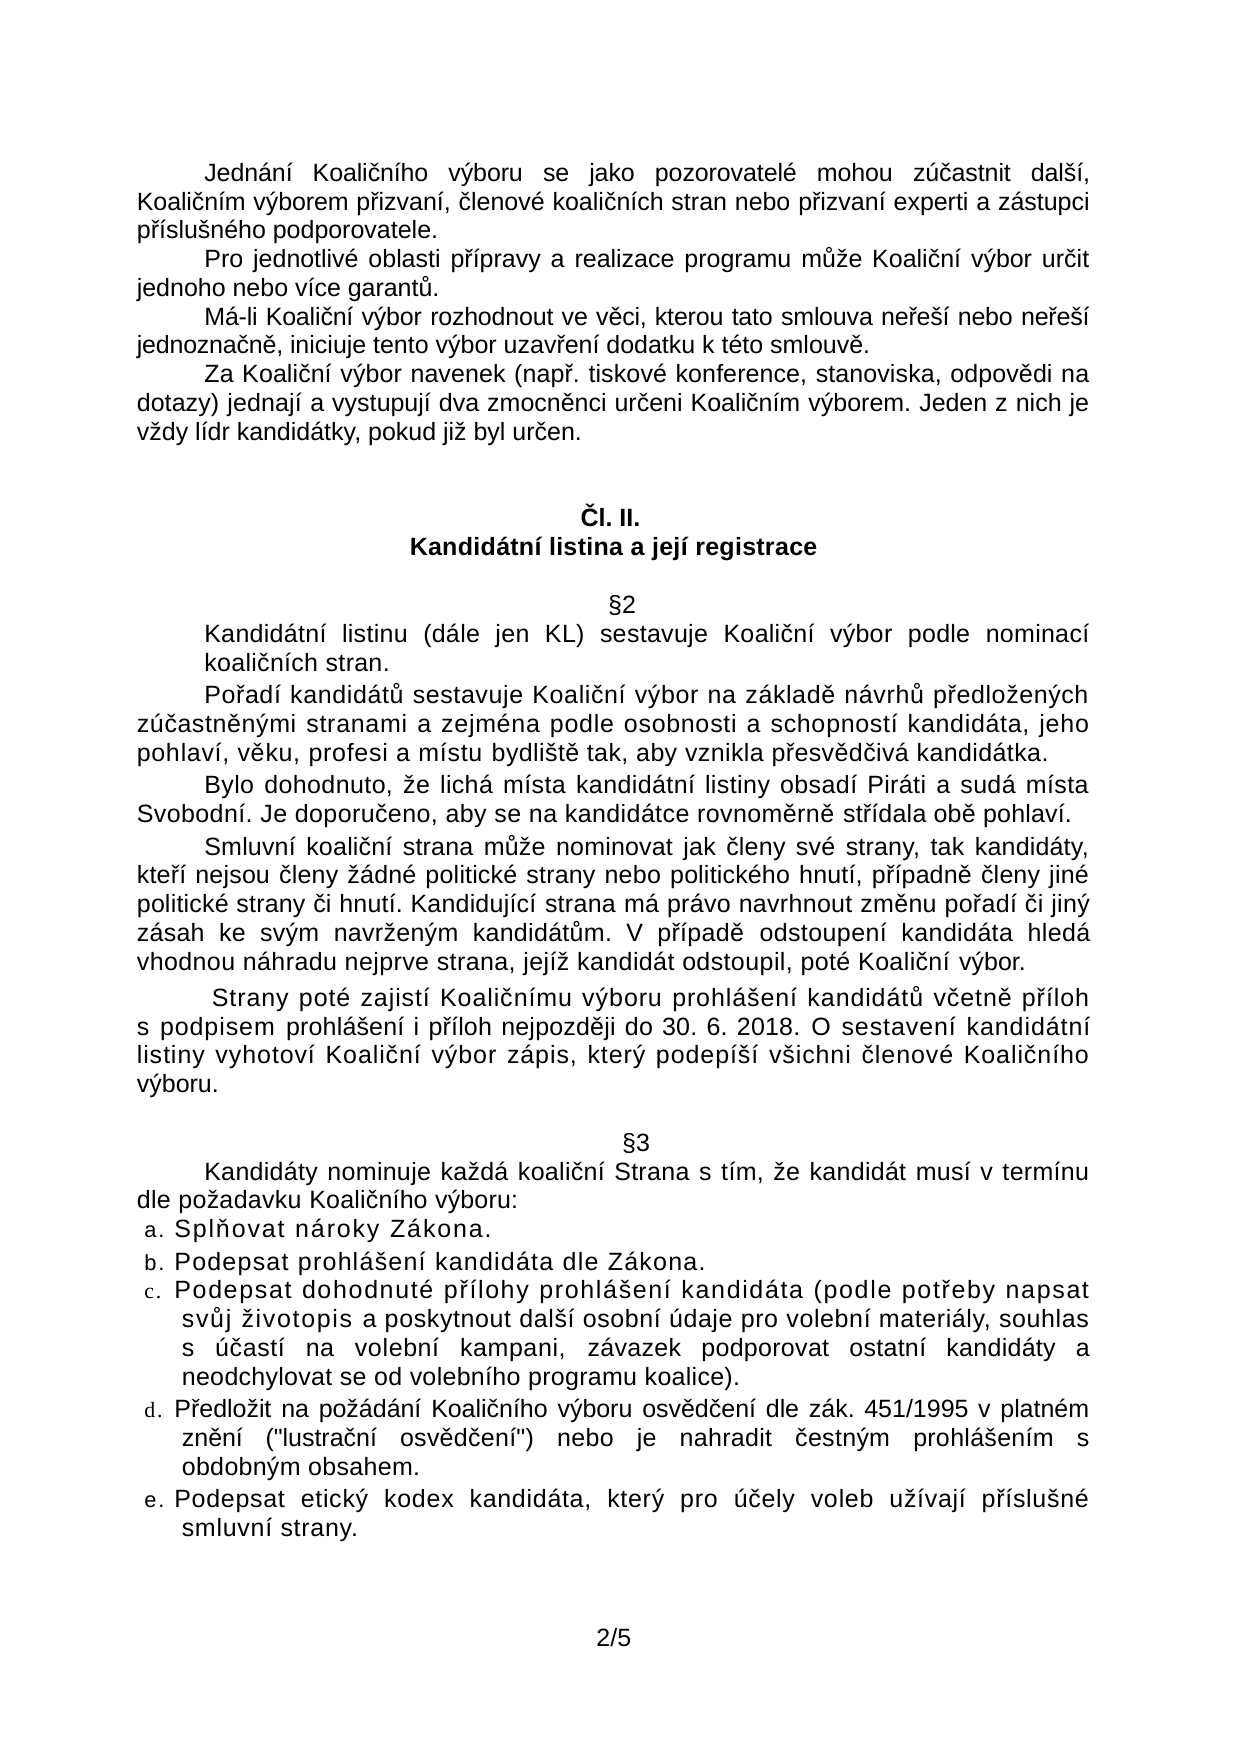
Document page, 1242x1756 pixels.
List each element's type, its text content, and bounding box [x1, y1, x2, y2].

text Čl. II. Kandidátní listina a její registrace [137, 503, 1091, 560]
text Jednání Koaličního výboru se jako pozorovatelé mohou zúčastnit další, Koaličním výborem přizvaní, členové koaličních stran nebo přizvaní experti a zástupci příslušného podporovatele. [137, 158, 1091, 244]
list Splňovat nároky Zákona. [144, 1214, 1091, 1243]
list Předložit na požádání Koaličního výboru osvědčení dle zák. 451/1995 v platném znění ("lustrační osvědčení") nebo je nahradit čestným prohlášením s obdobným obsahem. [144, 1394, 1091, 1480]
text Pro jednotlivé oblasti přípravy a realizace programu může Koaliční výbor určit jednoho nebo více garantů. [137, 244, 1091, 302]
text Bylo dohodnuto, že lichá místa kandidátní listiny obsadí Piráti a sudá místa Svobodní. Je doporučeno, aby se na kandidátce rovnoměrně střídala obě pohlaví. [137, 770, 1091, 828]
text §2 [137, 590, 1091, 619]
list Podepsat dohodnuté přílohy prohlášení kandidáta (podle potřeby napsat svůj životopis a poskytnout další osobní údaje pro volební materiály, souhlas s účastí na volební kampani, závazek podporovat ostatní kandidáty a neodchylovat se od volebního programu koalice). [144, 1275, 1091, 1390]
text Kandidátní listinu (dále jen KL) sestavuje Koaliční výbor podle nominací koaličních stran. [204, 619, 1091, 677]
text Pořadí kandidátů sestavuje Koaliční výbor na základě návrhů předložených zúčastněnými stranami a zejména podle osobnosti a schopností kandidáta, jeho pohlaví, věku, profesi a místu bydliště tak, aby vznikla přesvědčivá kandidátka. [137, 680, 1091, 767]
text Kandidáty nominuje každá koaliční Strana s tím, že kandidát musí v termínu dle požadavku Koaličního výboru: [137, 1157, 1091, 1214]
text Za Koaliční výbor navenek (např. tiskové konference, stanoviska, odpovědi na dotazy) jednají a vystupují dva zmocněnci určeni Koaličním výborem. Jeden z nich je vždy lídr kandidátky, pokud již byl určen. [137, 359, 1091, 445]
text Strany poté zajistí Koaličnímu výboru prohlášení kandidátů včetně příloh s podpisem prohlášení i příloh nejpozději do 30. 6. 2018. O sestavení kandidátní listiny vyhotoví Koaliční výbor zápis, který podepíší všichni členové Koaličního výboru. [137, 983, 1091, 1098]
list Podepsat etický kodex kandidáta, který pro účely voleb užívají příslušné smluvní strany. [144, 1484, 1091, 1542]
text Smluvní koaliční strana může nominovat jak členy své strany, tak kandidáty, kteří nejsou členy žádné politické strany nebo politického hnutí, případně členy jiné politické strany či hnutí. Kandidující strana má právo navrhnout změnu pořadí či jiný zásah ke svým navrženým kandidátům. V případě odstoupení kandidáta hledá vhodnou náhradu nejprve strana, jejíž kandidát odstoupil, poté Koaliční výbor. [137, 832, 1091, 975]
list Podepsat prohlášení kandidáta dle Zákona. [144, 1247, 1091, 1275]
text 2/5 [137, 1623, 1091, 1652]
text Má-li Koaliční výbor rozhodnout ve věci, kterou tato smlouva neřeší nebo neřeší jednoznačně, iniciuje tento výbor uzavření dodatku k této smlouvě. [137, 302, 1091, 359]
text §3 [137, 1128, 1091, 1157]
